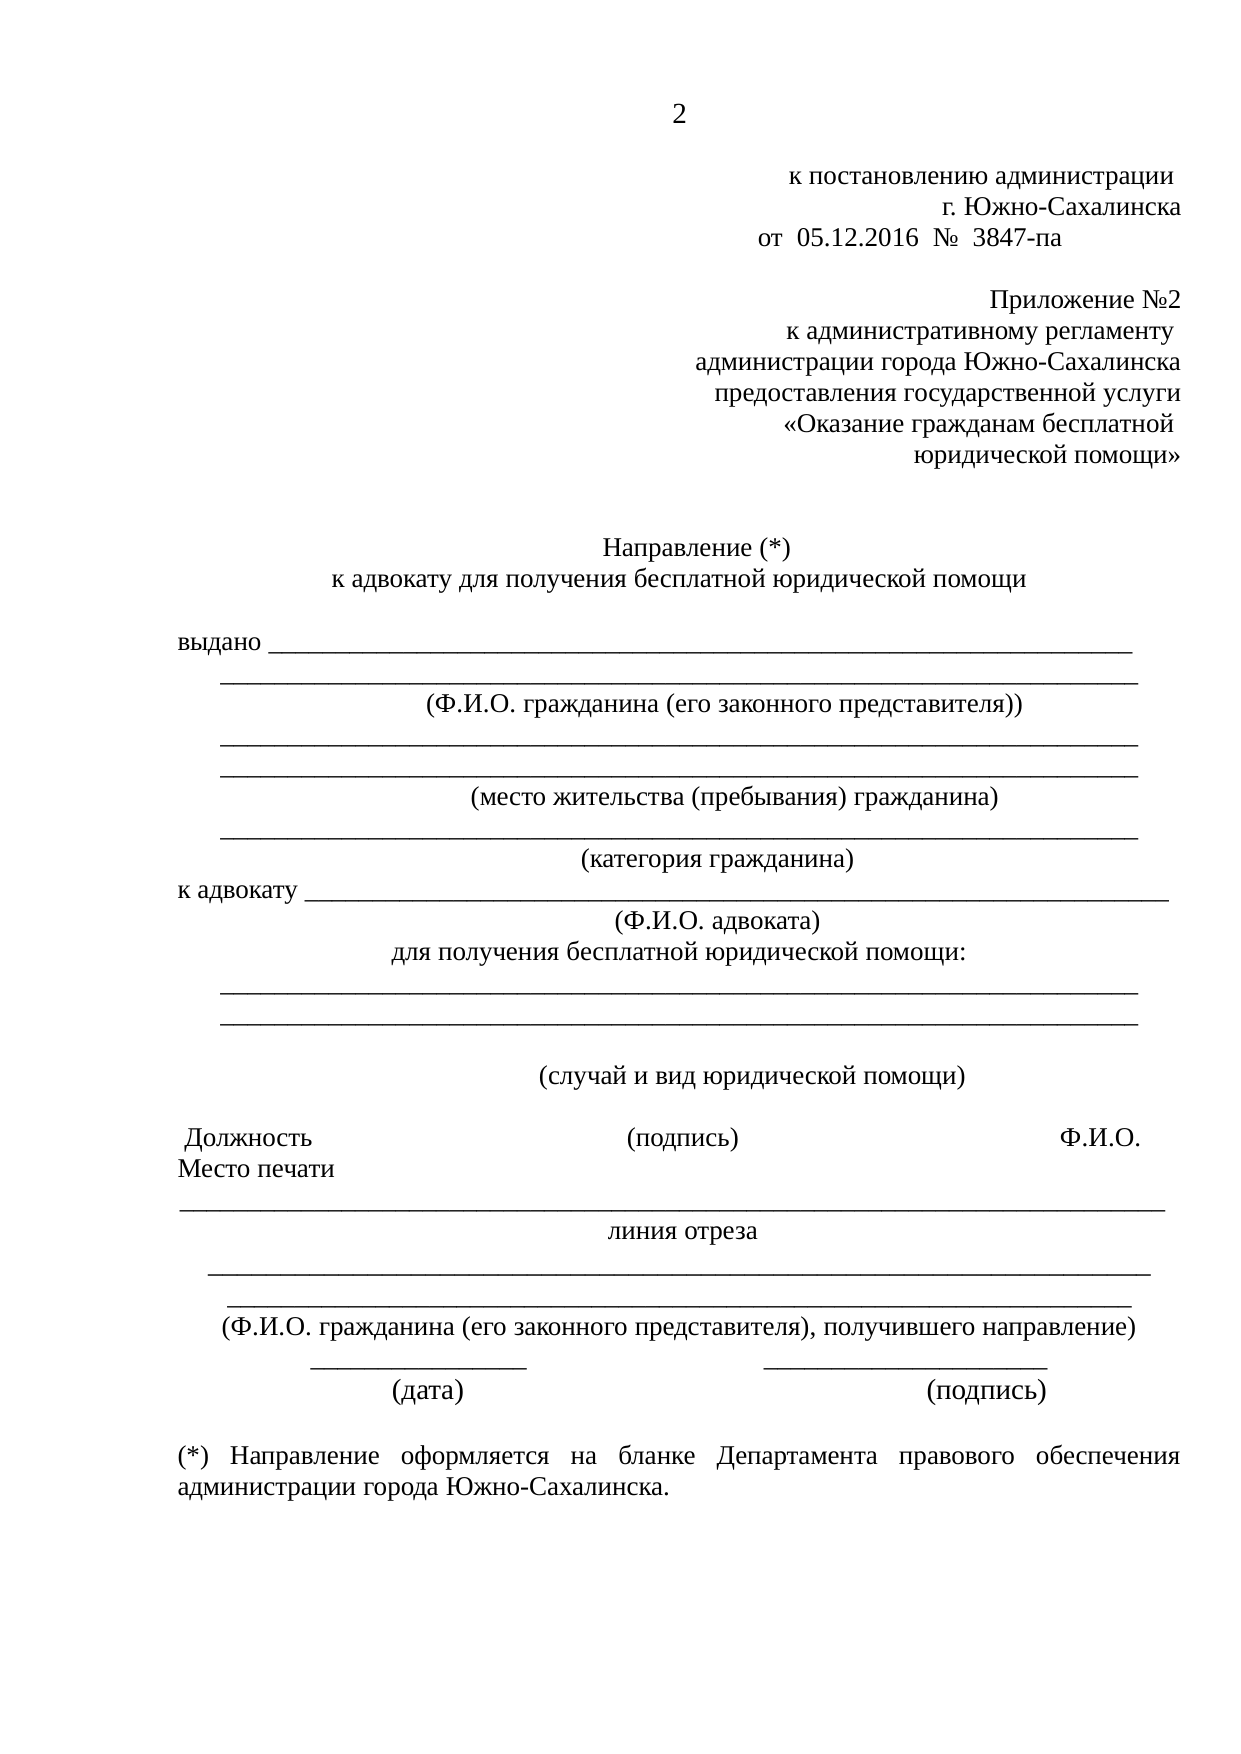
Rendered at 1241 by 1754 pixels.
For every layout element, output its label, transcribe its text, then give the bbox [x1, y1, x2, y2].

text Приложение №2 [177, 283, 1181, 314]
text ____________________________________________________________________ [177, 811, 1181, 842]
text предоставления государственной услуги [177, 377, 1181, 408]
text «Оказание гражданам бесплатной [177, 408, 1181, 439]
text ____________________________________________________________________ [177, 718, 1181, 749]
text Должность (подпись) Ф.И.О. [177, 1122, 1181, 1153]
text к адвокату для получения бесплатной юридической помощи [177, 563, 1181, 594]
text ____________________________________________________________________ [177, 997, 1181, 1028]
text ____________________________________________________________________ [177, 749, 1181, 780]
text к постановлению администрации [177, 159, 1181, 190]
text _________________________________________________________________ [177, 1246, 1181, 1279]
text (место жительства (пребывания) гражданина) [177, 780, 1181, 811]
text к административному регламенту [177, 314, 1181, 346]
text Направление (*) [177, 532, 1181, 563]
text (случай и вид юридической помощи) [177, 1059, 1181, 1091]
text г. Южно-Сахалинска [177, 190, 1181, 221]
text администрации города Южно-Сахалинска [177, 346, 1181, 377]
text для получения бесплатной юридической помощи: [177, 935, 1181, 966]
text (*) Направление оформляется на бланке Департамента правового обеспечения администрации города Южно-Сахалинска. [177, 1439, 1181, 1502]
text (Ф.И.О. адвоката) [177, 904, 1181, 935]
text ____________________________________________________________________ [177, 656, 1181, 687]
text юридической помощи» [177, 439, 1181, 470]
text _________________________________________________________________________ [177, 1184, 1181, 1215]
text (дата) (подпись) [177, 1372, 1181, 1406]
text Место печати [177, 1153, 1181, 1184]
text линия отреза [177, 1215, 1181, 1246]
text (Ф.И.О. гражданина (его законного представителя)) [177, 687, 1181, 718]
text выдано ________________________________________________________________ [177, 625, 1181, 656]
text (Ф.И.О. гражданина (его законного представителя), получившего направление) ________________ _____________________ [177, 1310, 1181, 1372]
text (категория гражданина) [177, 842, 1181, 873]
text ____________________________________________________________________ [177, 966, 1181, 997]
text к адвокату ________________________________________________________________ [177, 873, 1181, 904]
text ___________________________________________________________________ [177, 1279, 1181, 1310]
text от 05.12.2016 № 3847-па [177, 221, 1181, 252]
